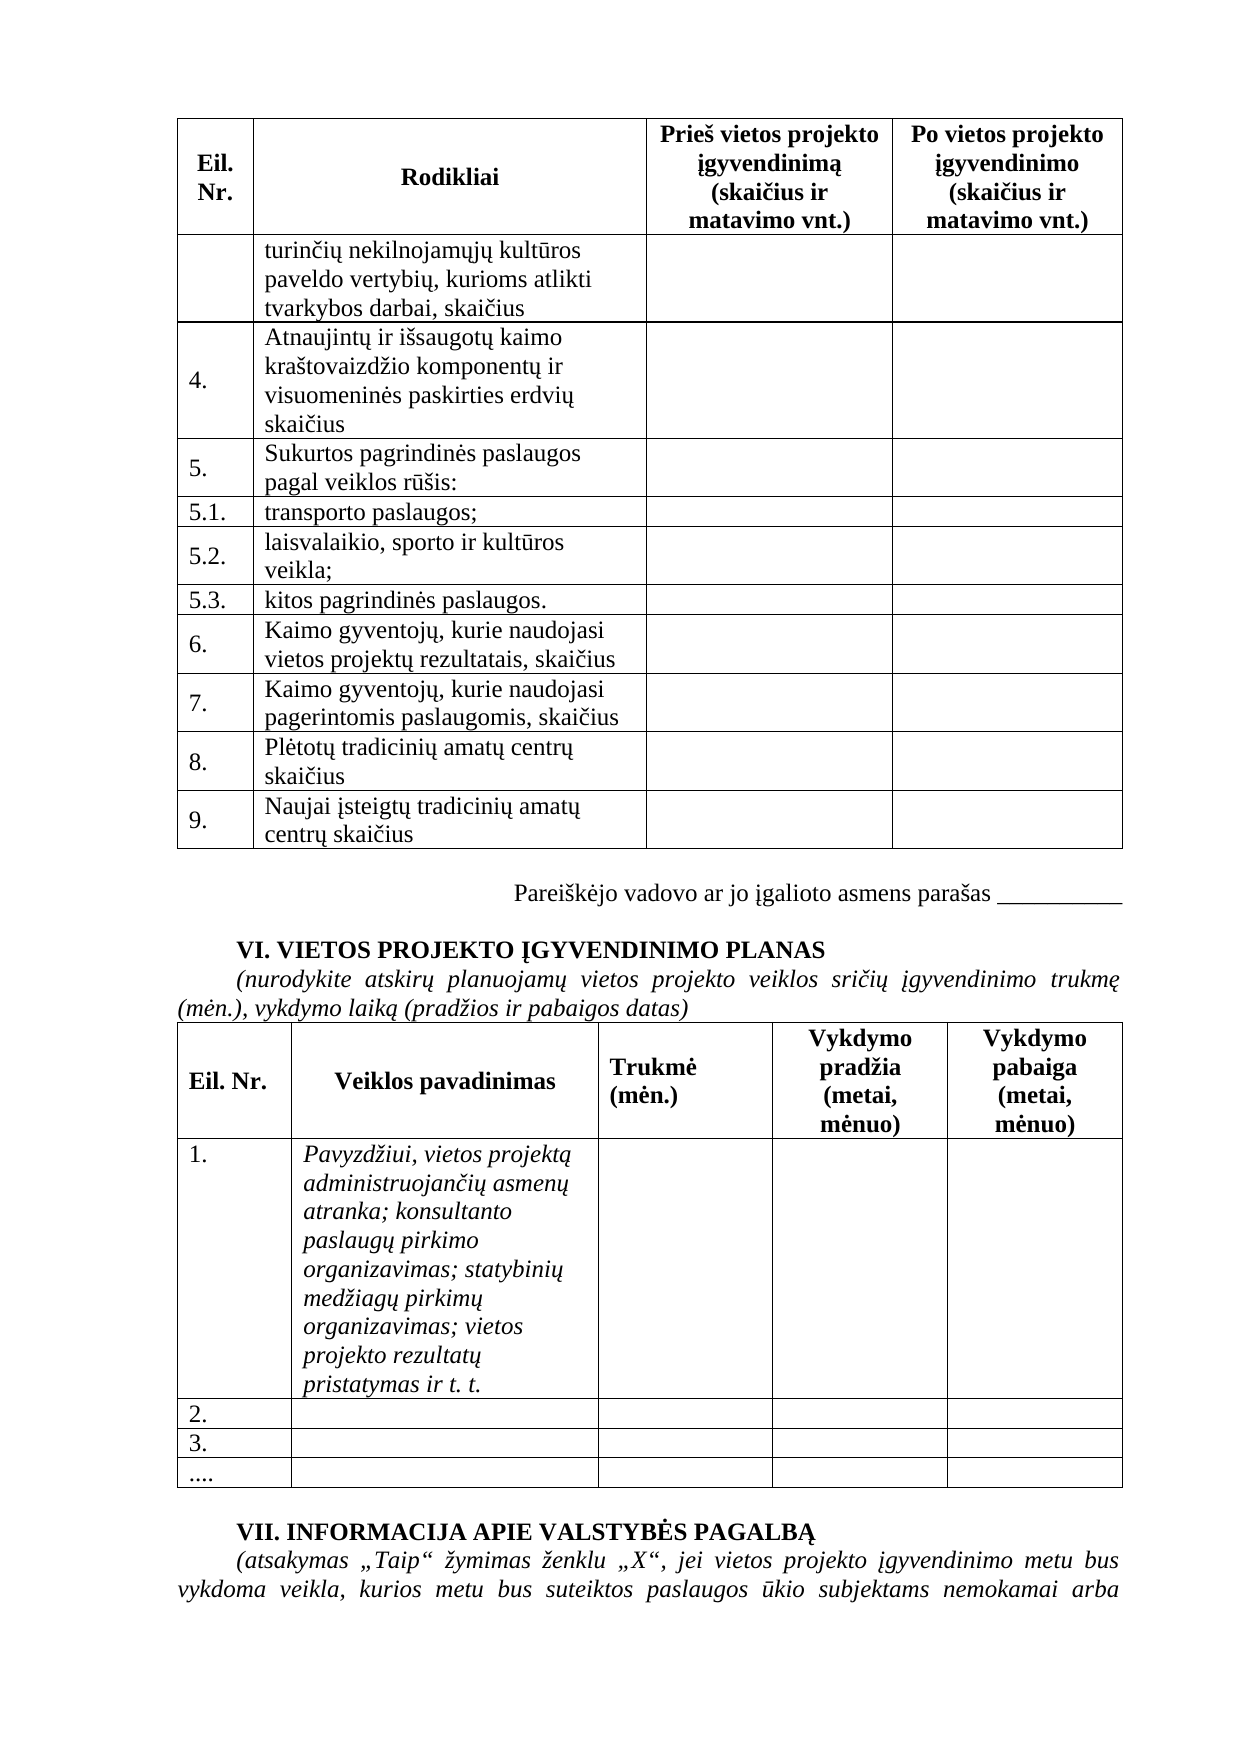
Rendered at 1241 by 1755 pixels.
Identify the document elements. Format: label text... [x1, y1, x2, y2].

table_cell 9. [178, 791, 253, 848]
table_cell [893, 235, 1122, 321]
table_header Trukmė (mėn.) [599, 1023, 772, 1138]
table_cell 8. [178, 732, 253, 790]
table_cell turinčių nekilnojamųjų kultūros paveldo vertybių, kurioms atlikti tvarkybos darbai, skaičius [254, 235, 646, 321]
table_header Eil. Nr. [178, 119, 253, 234]
table_cell laisvalaikio, sporto ir kultūros veikla; [254, 527, 646, 584]
table_cell [599, 1139, 772, 1398]
table_cell Naujai įsteigtų tradicinių amatų centrų skaičius [254, 791, 646, 848]
table_header Po vietos projekto įgyvendinimo (skaičius ir matavimo vnt.) [893, 119, 1122, 234]
table_cell [599, 1429, 772, 1457]
table_cell 6. [178, 615, 253, 673]
table_cell [647, 585, 892, 614]
table_cell [292, 1458, 598, 1487]
table_header Rodikliai [254, 119, 646, 234]
table_cell [647, 615, 892, 673]
table_cell [948, 1429, 1122, 1457]
table_cell Sukurtos pagrindinės paslaugos pagal veiklos rūšis: [254, 439, 646, 496]
table_cell [647, 323, 892, 437]
table_cell [773, 1458, 947, 1487]
table_cell [647, 732, 892, 790]
table_cell 1. [178, 1139, 291, 1398]
table_cell 5.2. [178, 527, 253, 584]
table_cell 2. [178, 1399, 291, 1427]
table_header Vykdymo pradžia (metai, mėnuo) [773, 1023, 947, 1138]
table_cell 5.1. [178, 497, 253, 526]
table_cell [893, 527, 1122, 584]
table_cell 5.3. [178, 585, 253, 614]
table_cell [773, 1139, 947, 1398]
text (atsakymas „Taip“ žymimas ženklu „X“, jei vietos projekto įgyvendinimo metu bus vykdoma veikla, kurios metu bus suteiktos paslaugos ūkio subjektams nemokamai arba [177, 1546, 1122, 1603]
table_cell [893, 497, 1122, 526]
table_cell [893, 585, 1122, 614]
table_cell [773, 1429, 947, 1457]
table_cell [948, 1139, 1122, 1398]
table_cell [773, 1399, 947, 1427]
table_cell [647, 674, 892, 731]
table_cell .... [178, 1458, 291, 1487]
table_cell Atnaujintų ir išsaugotų kaimo kraštovaizdžio komponentų ir visuomeninės paskirties erdvių skaičius [254, 323, 646, 437]
table_header Vykdymo pabaiga (metai, mėnuo) [948, 1023, 1122, 1138]
table_cell [647, 497, 892, 526]
table_cell 7. [178, 674, 253, 731]
table_cell [647, 235, 892, 321]
table_cell [599, 1399, 772, 1427]
table_cell Pavyzdžiui, vietos projektą administruojančių asmenų atranka; konsultanto paslaugų pirkimo organizavimas; statybinių medžiagų pirkimų organizavimas; vietos projekto rezultatų pristatymas ir t. t. [292, 1139, 598, 1398]
table_cell [893, 732, 1122, 790]
table_cell transporto paslaugos; [254, 497, 646, 526]
table_cell [647, 439, 892, 496]
table_cell [893, 791, 1122, 848]
text Pareiškėjo vadovo ar jo įgalioto asmens parašas __________ [177, 878, 1122, 907]
table_header Veiklos pavadinimas [292, 1023, 598, 1138]
table_cell [948, 1399, 1122, 1427]
table_cell [292, 1399, 598, 1427]
table_cell 4. [178, 323, 253, 437]
table_cell [647, 527, 892, 584]
text (nurodykite atskirų planuojamų vietos projekto veiklos sričių įgyvendinimo trukmę (mėn.), vykdymo laiką (pradžios ir pabaigos datas) [177, 964, 1122, 1022]
table_cell kitos pagrindinės paslaugos. [254, 585, 646, 614]
table_cell [647, 791, 892, 848]
table_cell Kaimo gyventojų, kurie naudojasi vietos projektų rezultatais, skaičius [254, 615, 646, 673]
table_cell [948, 1458, 1122, 1487]
table_cell [893, 439, 1122, 496]
table_cell [893, 615, 1122, 673]
text VI. VIETOS PROJEKTO ĮGYVENDINIMO PLANAS [177, 936, 1122, 964]
table_cell [893, 323, 1122, 437]
table_cell [599, 1458, 772, 1487]
text VII. INFORMACIJA APIE VALSTYBĖS PAGALBĄ [177, 1517, 1122, 1546]
table_cell [292, 1429, 598, 1457]
table_cell 5. [178, 439, 253, 496]
table_cell [178, 235, 253, 321]
table_cell Plėtotų tradicinių amatų centrų skaičius [254, 732, 646, 790]
table_header Prieš vietos projekto įgyvendinimą (skaičius ir matavimo vnt.) [647, 119, 892, 234]
table_cell Kaimo gyventojų, kurie naudojasi pagerintomis paslaugomis, skaičius [254, 674, 646, 731]
table_header Eil. Nr. [178, 1023, 291, 1138]
table_cell 3. [178, 1429, 291, 1457]
table_cell [893, 674, 1122, 731]
